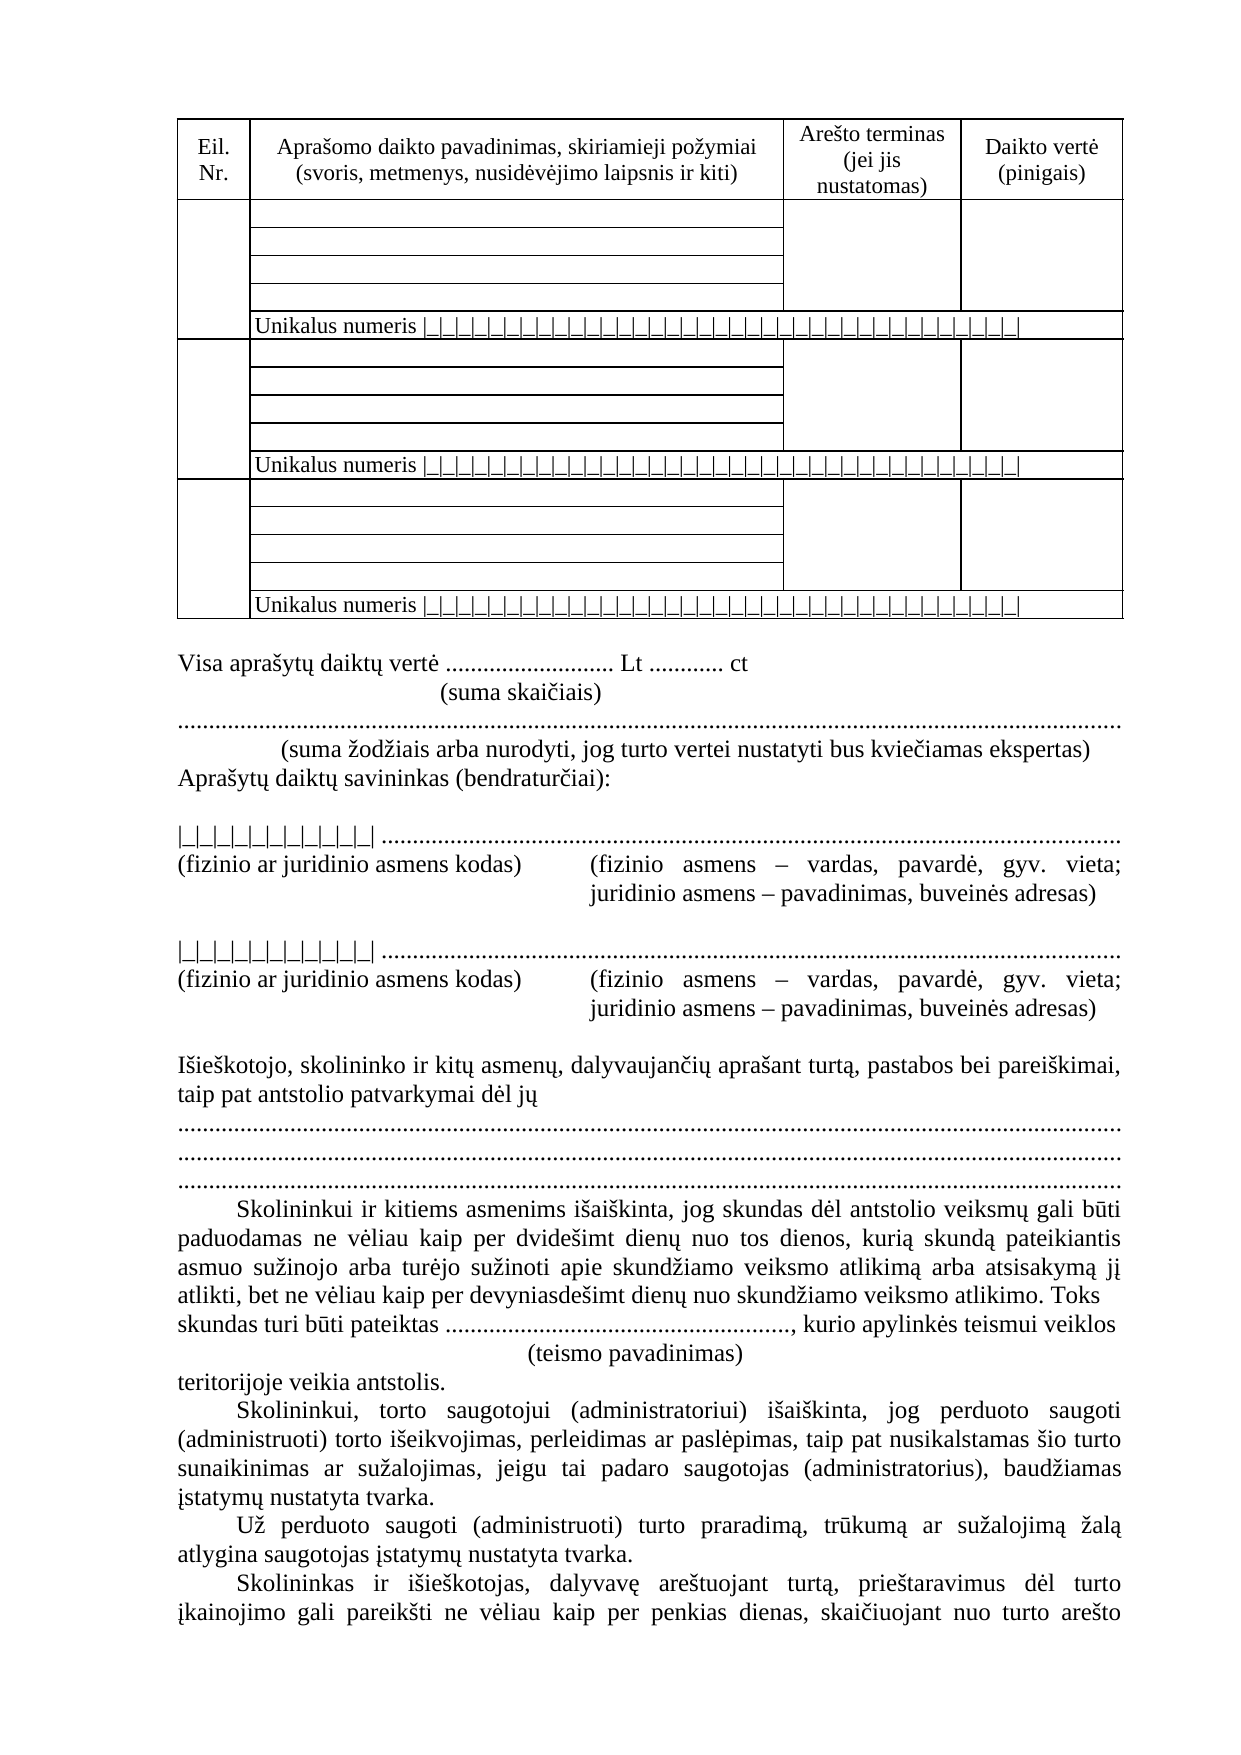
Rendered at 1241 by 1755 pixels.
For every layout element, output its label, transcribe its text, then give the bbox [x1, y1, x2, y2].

table_cell [251, 507, 783, 534]
text |_|_|_|_|_|_|_|_|_|_|_| [177, 935, 1122, 964]
table_cell [251, 340, 783, 366]
text (suma skaičiais) [440, 677, 1122, 705]
table_cell [178, 340, 249, 478]
text skundas turi būti pateiktas , kurio apylinkės teismui veiklos [177, 1309, 1122, 1338]
table_cell [251, 424, 783, 450]
table_cell [784, 340, 960, 450]
table_header Aprašomo daikto pavadinimas, skiriamieji požymiai (svoris, metmenys, nusidėvėjimo laipsnis ir kiti) [251, 120, 783, 199]
table_cell Unikalus numeris |_|_|_|_|_|_|_|_|_|_|_|_|_|_|_|_|_|_|_|_|_|_|_|_|_|_|_|_|_|_|_|_|_|_|_|_|_| [251, 591, 1122, 617]
text Aprašytų daiktų savininkas (bendraturčiai): [177, 763, 1122, 792]
table_cell [251, 480, 783, 506]
table_cell [251, 200, 783, 227]
table_cell [251, 368, 783, 394]
text Išieškotojo, skolininko ir kitų asmenų, dalyvaujančių aprašant turtą, pastabos bei pareiškimai, taip pat antstolio patvarkymai dėl jų [177, 1050, 1122, 1108]
text (fizinio ar juridinio asmens kodas) (fizinio asmens – vardas, pavardė, gyv. vieta; juridinio asmens – pavadinimas, buveinės adresas) [177, 849, 1122, 907]
table_cell [251, 228, 783, 254]
table_cell [962, 340, 1122, 450]
table_cell [178, 480, 249, 617]
text Skolininkui ir kitiems asmenims išaiškinta, jog skundas dėl antstolio veiksmų gali būti paduodamas ne vėliau kaip per dvidešimt dienų nuo tos dienos, kurią skundą pateikiantis asmuo sužinojo arba turėjo sužinoti apie skundžiamo veiksmo atlikimą arba atsisakymą jį atlikti, bet ne vėliau kaip per devyniasdešimt dienų nuo skundžiamo veiksmo atlikimo. Toks [177, 1194, 1122, 1309]
table_cell [784, 480, 960, 589]
table_cell [251, 256, 783, 282]
text . [177, 1137, 1122, 1165]
text Visa aprašytų daiktų vertė ........................... Lt ............ ct [177, 648, 1122, 677]
table_cell Unikalus numeris |_|_|_|_|_|_|_|_|_|_|_|_|_|_|_|_|_|_|_|_|_|_|_|_|_|_|_|_|_|_|_|_|_|_|_|_|_| [251, 312, 1122, 338]
table_cell Unikalus numeris |_|_|_|_|_|_|_|_|_|_|_|_|_|_|_|_|_|_|_|_|_|_|_|_|_|_|_|_|_|_|_|_|_|_|_|_|_| [251, 452, 1122, 478]
table_cell [251, 563, 783, 589]
text (suma žodžiais arba nurodyti, jog turto vertei nustatyti bus kviečiamas ekspertas) [177, 734, 1122, 763]
text (fizinio ar juridinio asmens kodas) (fizinio asmens – vardas, pavardė, gyv. vieta; juridinio asmens – pavadinimas, buveinės adresas) [177, 964, 1122, 1022]
table_cell [251, 284, 783, 310]
text Skolininkui, torto saugotojui (administratoriui) išaiškinta, jog perduoto saugoti (administruoti) torto išeikvojimas, perleidimas ar paslėpimas, taip pat nusikalstamas šio turto sunaikinimas ar sužalojimas, jeigu tai padaro saugotojas (administratorius), baudžiamas įstatymų nustatyta tvarka. [177, 1395, 1122, 1510]
text (teismo pavadinimas) [527, 1338, 1122, 1367]
table_cell [178, 200, 249, 338]
table_header Daikto vertė (pinigais) [962, 120, 1122, 199]
table_cell [962, 200, 1122, 310]
table_cell [251, 535, 783, 562]
text . [177, 1108, 1122, 1137]
table_cell [784, 200, 960, 310]
table_header Arešto terminas (jei jis nustatomas) [784, 120, 960, 199]
text . [177, 1165, 1122, 1194]
text Už perduoto saugoti (administruoti) turto praradimą, trūkumą ar sužalojimą žalą atlygina saugotojas įstatymų nustatyta tvarka. [177, 1510, 1122, 1568]
text Skolininkas ir išieškotojas, dalyvavę areštuojant turtą, prieštaravimus dėl turto įkainojimo gali pareikšti ne vėliau kaip per penkias dienas, skaičiuojant nuo turto arešto [177, 1568, 1122, 1625]
text teritorijoje veikia antstolis. [177, 1367, 1122, 1395]
text |_|_|_|_|_|_|_|_|_|_|_| [177, 820, 1122, 849]
table_header Eil. Nr. [178, 120, 249, 199]
table_cell [962, 480, 1122, 589]
table_cell [251, 396, 783, 422]
